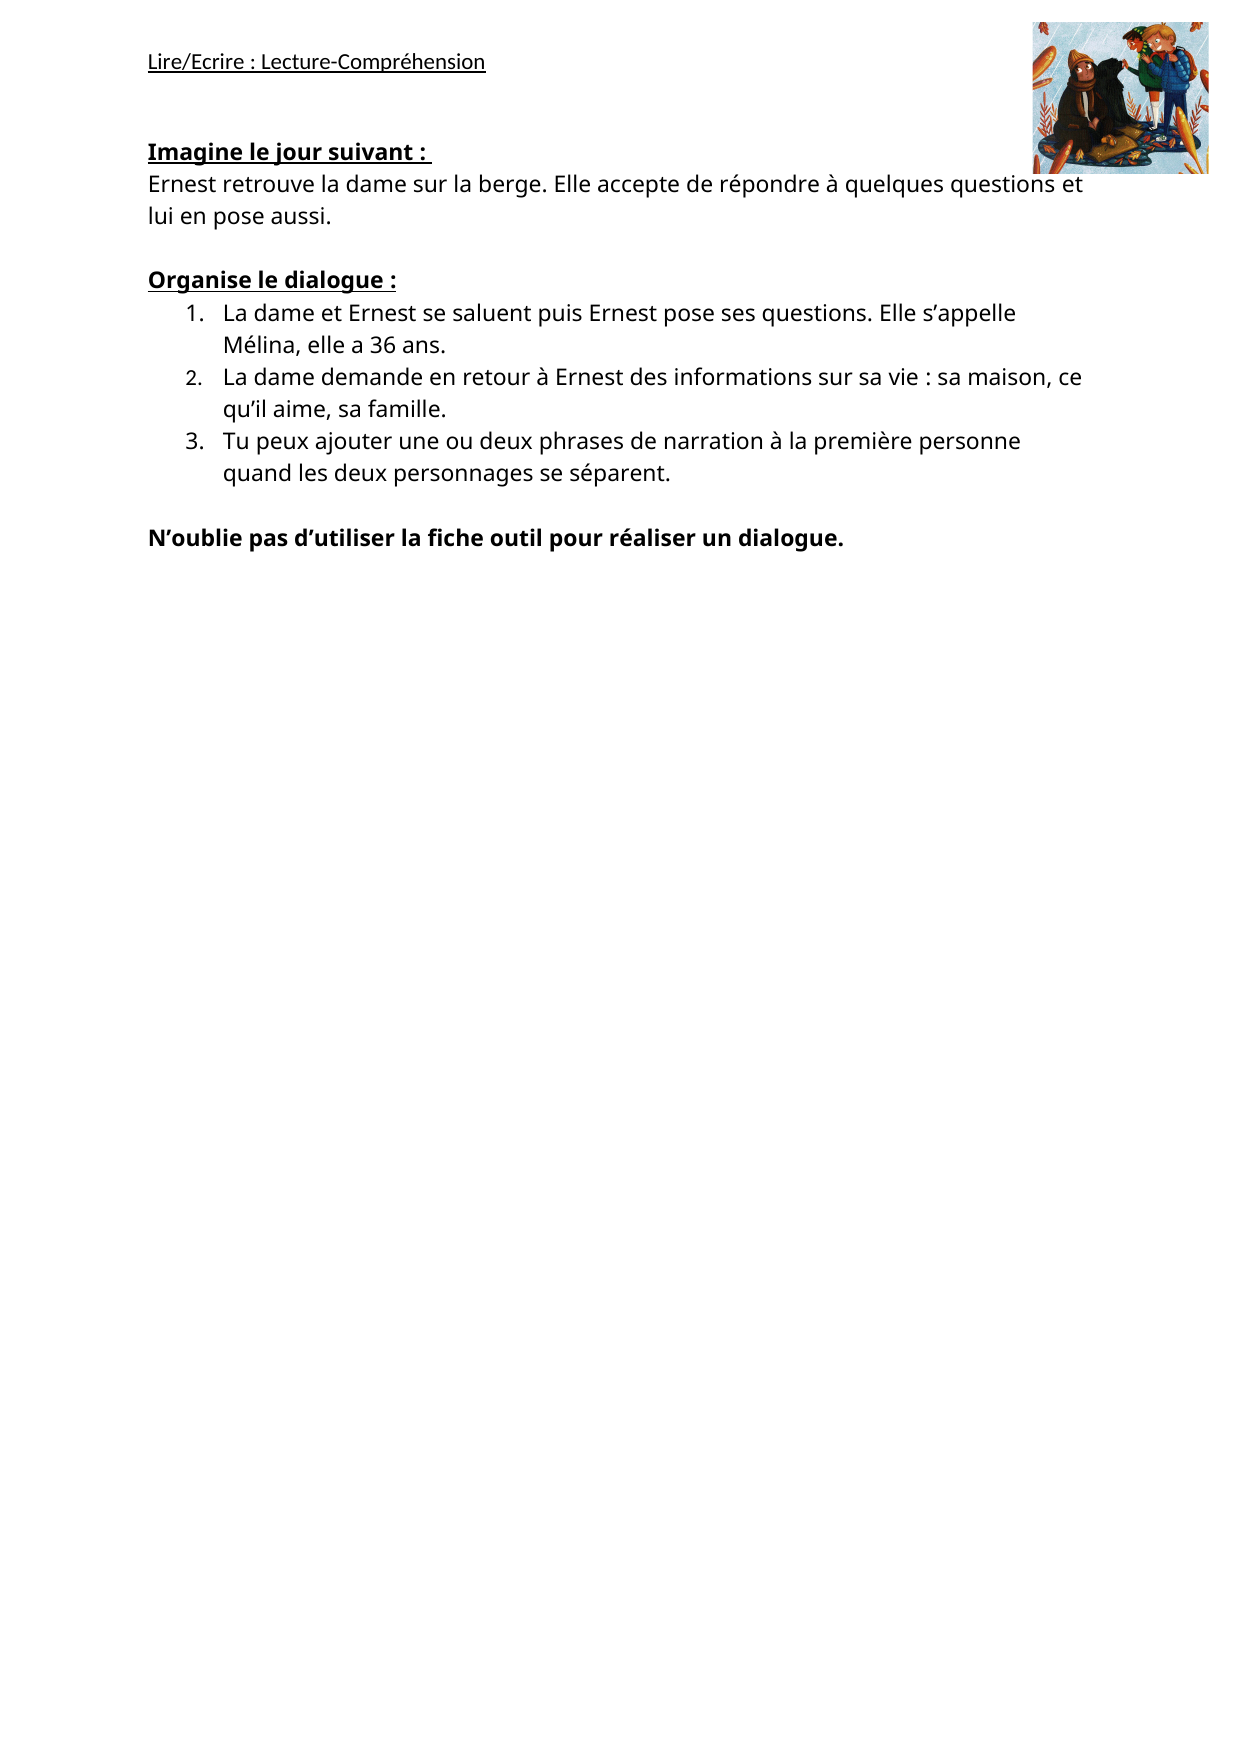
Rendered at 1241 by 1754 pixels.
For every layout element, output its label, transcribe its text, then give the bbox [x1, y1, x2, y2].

list La dame demande en retour à Ernest des informations sur sa vie : sa maison, ce qu’il aime, sa famille. [185, 361, 1092, 424]
list La dame et Ernest se saluent puis Ernest pose ses questions. Elle s’appelle Mélina, elle a 36 ans. [185, 296, 1092, 360]
text Ernest retrouve la dame sur la berge. Elle accepte de répondre à quelques questions et lui en pose aussi. [148, 168, 1092, 231]
text N’oublie pas d’utiliser la fiche outil pour réaliser un dialogue. [148, 522, 1092, 553]
text Imagine le jour suivant : [148, 136, 1032, 167]
list Tu peux ajouter une ou deux phrases de narration à la première personne quand les deux personnages se séparent. [185, 425, 1092, 489]
text Organise le dialogue : [148, 264, 1092, 296]
